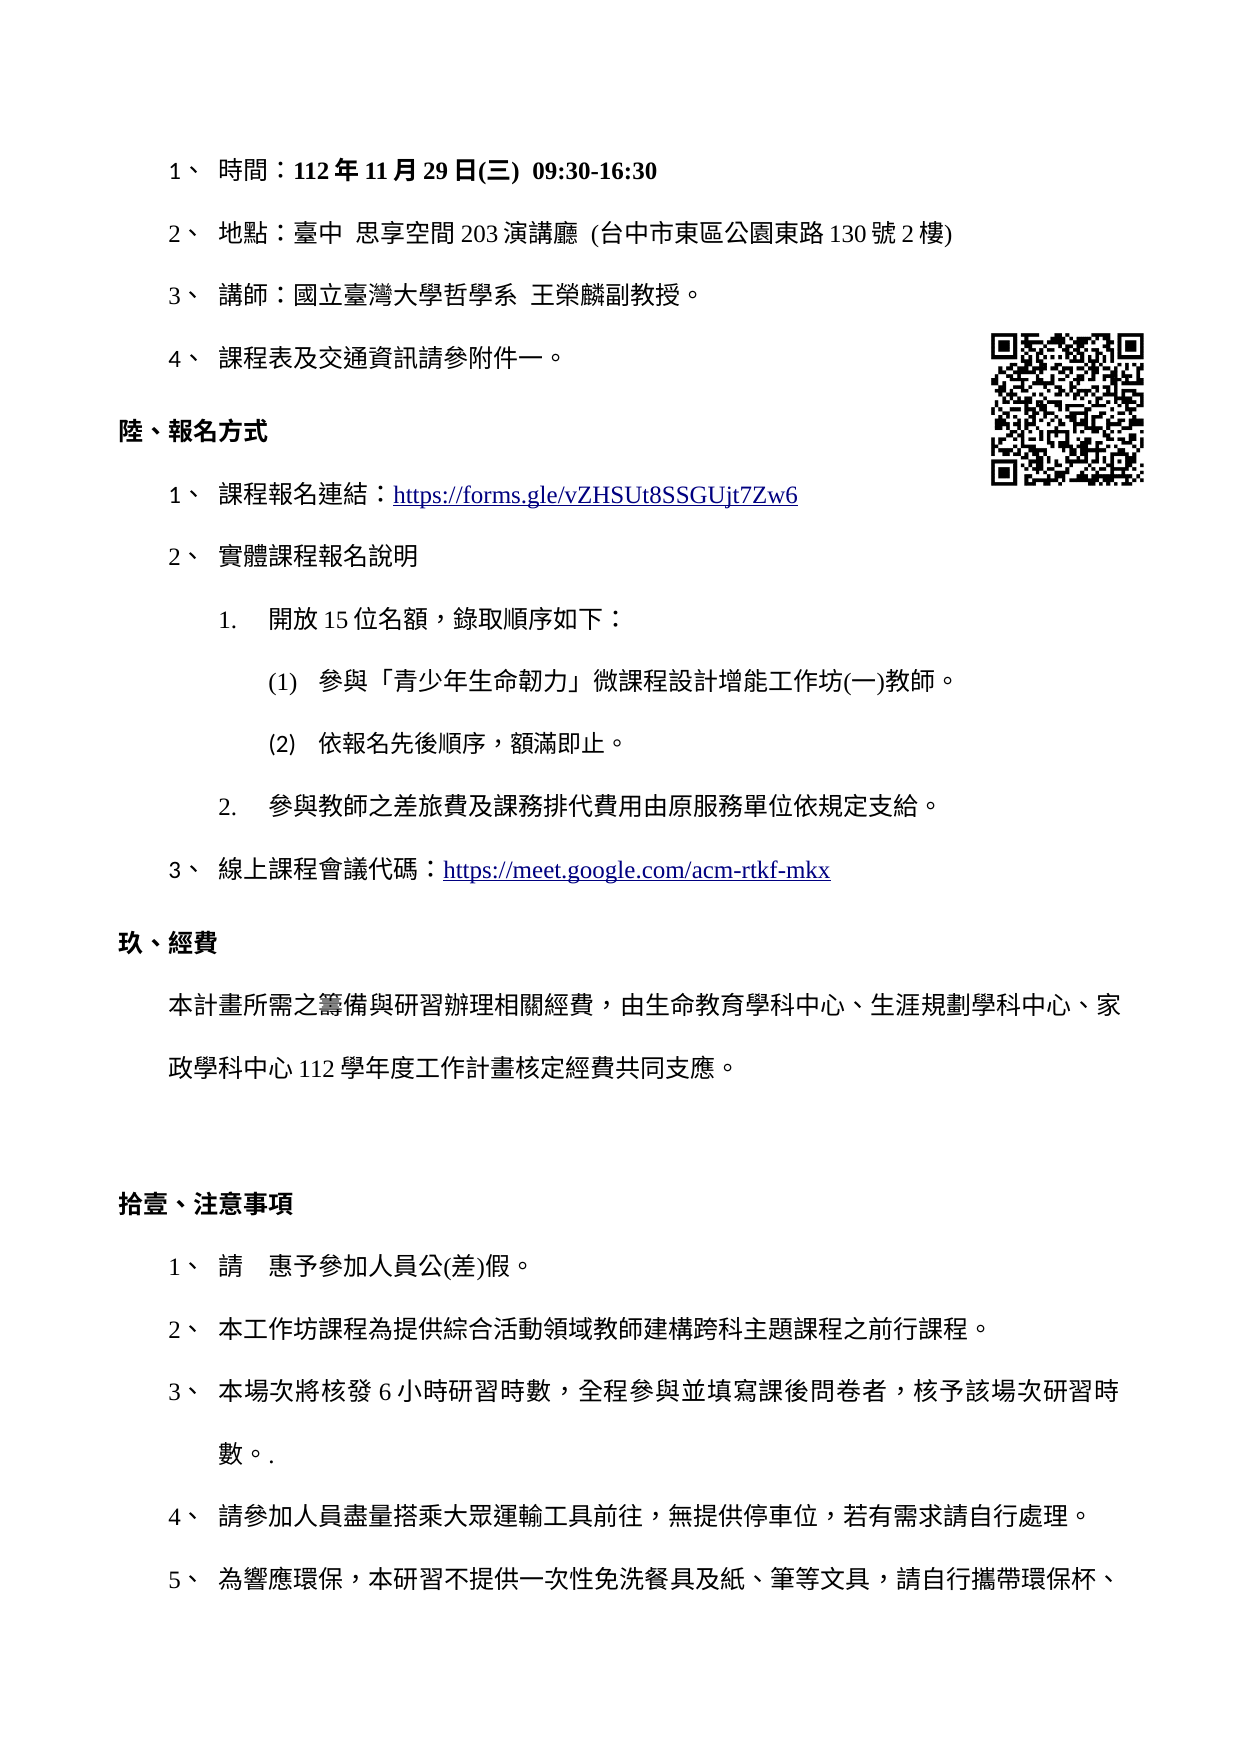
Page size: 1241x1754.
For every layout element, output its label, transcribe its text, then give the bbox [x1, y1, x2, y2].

list 本工作坊課程為提供綜合活動領域教師建構跨科主題課程之前行課程。 [168, 1286, 1122, 1348]
list 本場次將核發6小時研習時數，全程參與並填寫課後問卷者，核予該場次研習時數。. [168, 1348, 1122, 1473]
list 依報名先後順序，額滿即止。 [268, 701, 1122, 763]
list 線上課程會議代碼：https://meet.google.com/acm-rtkf-mkx [168, 826, 1122, 888]
list 地點：臺中 思享空間203演講廳 (台中市東區公園東路130號2樓) [168, 189, 1122, 252]
list 請參加人員盡量搭乘大眾運輸工具前往，無提供停車位，若有需求請自行處理。 [168, 1473, 1122, 1536]
list 課程表及交通資訊請參附件一。 [168, 314, 1122, 377]
list 參與教師之差旅費及課務排代費用由原服務單位依規定支給。 [218, 763, 1122, 826]
text 拾壹、注意事項 [118, 1161, 1122, 1223]
text 玖、經費 [118, 899, 1122, 962]
list 為響應環保，本研習不提供一次性免洗餐具及紙、筆等文具，請自行攜帶環保杯、 [168, 1536, 1122, 1598]
list 請 惠予參加人員公(差)假。 [168, 1223, 1122, 1286]
text 本計畫所需之籌備與研習辦理相關經費，由生命教育學科中心、生涯規劃學科中心、家政學科中心112學年度工作計畫核定經費共同支應。 [168, 962, 1122, 1087]
list 開放15位名額，錄取順序如下： [218, 576, 1122, 638]
list 時間：112年11月29日(三) 09:30-16:30 [168, 127, 1122, 189]
text 陸、報名方式 [118, 388, 987, 451]
list 參與「青少年生命韌力」微課程設計增能工作坊(一)教師。 [268, 638, 1122, 701]
list 講師：國立臺灣大學哲學系 王榮麟副教授。 [168, 252, 1122, 314]
list 課程報名連結：https://forms.gle/vZHSUt8SSGUjt7Zw6 [168, 451, 1122, 513]
list 實體課程報名說明 [168, 513, 1122, 576]
